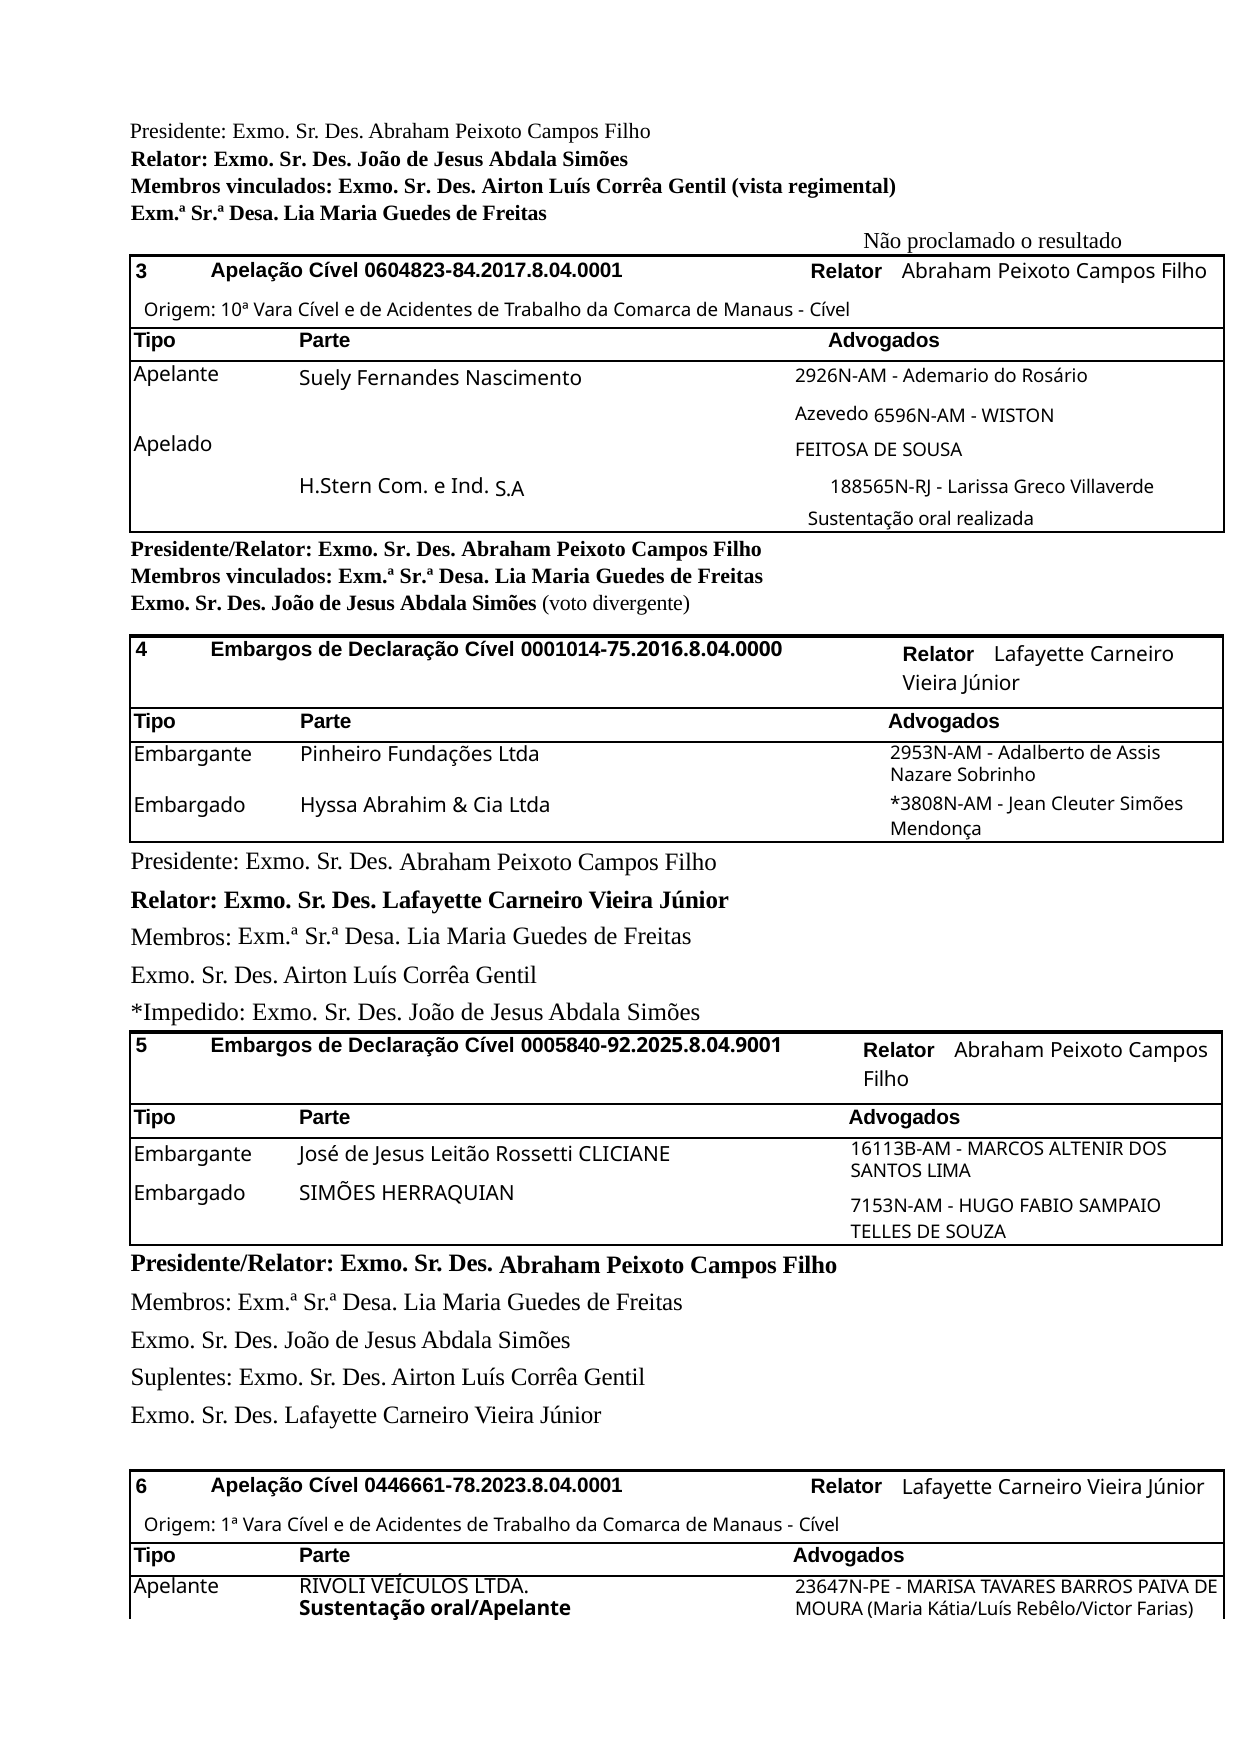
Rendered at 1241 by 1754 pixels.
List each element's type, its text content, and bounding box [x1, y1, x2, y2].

table_cell 16113B-AM - MARCOS ALTENIR DOS SANTOS LIMA 7153N-AM - HUGO FABIO SAMPAIO TELLES DE SOUZA [792, 1139, 1221, 1243]
table_cell José de Jesus Leitão Rossetti CLICIANE SIMÕES HERRAQUIAN [271, 1139, 792, 1243]
table_cell Parte [263, 1544, 716, 1575]
text Exmo. Sr. Des. Airton Luís Corrêa Gentil [130, 958, 1122, 988]
text Membros vinculados: Exmo. Sr. Des. Airton Luís Corrêa Gentil (vista regimental) [131, 173, 1122, 198]
table_cell *3808N-AM - Jean Cleuter Simões Mendonça [792, 785, 1222, 841]
text Presidente/Relator: Exmo. Sr. Des. Abraham Peixoto Campos Filho [130, 1248, 1122, 1278]
table_cell Embargado Hyssa Abrahim & Cia Ltda [131, 785, 792, 841]
table_cell Apelante Apelado [131, 362, 262, 531]
table_cell Suely Fernandes Nascimento 2926N-AM - Ademario do Rosário Azevedo 6596N-AM - WISTON FEITOSA DE SOUSA H.Stern Com. e Ind. S.A 188565N-RJ - Larissa Greco Villaverde Sustentação oral realizada [263, 362, 1223, 531]
text Relator: Exmo. Sr. Des. João de Jesus Abdala Simões [131, 146, 1122, 171]
table_cell Tipo [131, 1544, 262, 1575]
table_cell Tipo [131, 329, 262, 360]
table_header 5 Embargos de Declaração Cível 0005840-92.2025.8.04.9001 [131, 1034, 792, 1103]
table_cell Parte [271, 1105, 792, 1137]
text Membros vinculados: Exm.ª Sr.ª Desa. Lia Maria Guedes de Freitas [131, 563, 1122, 588]
table_header Relator Lafayette Carneiro Vieira Júnior [792, 638, 1222, 707]
table_cell 23647N-PE - MARISA TAVARES BARROS PAIVA DE MOURA (Maria Kátia/Luís Rebêlo/Victor Farias) [716, 1577, 1223, 1619]
table_cell Tipo [131, 1105, 271, 1137]
text Presidente/Relator: Exmo. Sr. Des. Abraham Peixoto Campos Filho [130, 536, 1122, 561]
table_header 4 Embargos de Declaração Cível 0001014-75.2016.8.04.0000 [131, 638, 792, 707]
table_header 3 Apelação Cível 0604823-84.2017.8.04.0001 Relator Abraham Peixoto Campos Filho Origem: 10ª Vara Cível e de Acidentes de Trabalho da Comarca de Manaus - Cível [131, 257, 1223, 327]
text Exmo. Sr. Des. João de Jesus Abdala Simões [130, 1323, 1122, 1353]
table_cell Advogados [792, 1105, 1221, 1137]
table_cell Advogados [792, 709, 1222, 741]
text Membros: Exm.ª Sr.ª Desa. Lia Maria Guedes de Freitas [130, 921, 1122, 951]
text Membros: Exm.ª Sr.ª Desa. Lia Maria Guedes de Freitas [130, 1286, 1122, 1316]
table_cell Tipo Parte [131, 709, 792, 741]
table_header Relator Abraham Peixoto Campos Filho [792, 1034, 1221, 1103]
table_cell Embargante Embargado [131, 1139, 271, 1243]
text Exmo. Sr. Des. Lafayette Carneiro Vieira Júnior [130, 1398, 1122, 1428]
text Não proclamado o resultado [131, 227, 1122, 254]
text Exm.ª Sr.ª Desa. Lia Maria Guedes de Freitas [131, 200, 1122, 225]
table_cell 2953N-AM - Adalberto de Assis Nazare Sobrinho [792, 743, 1222, 785]
table_header 6 Apelação Cível 0446661-78.2023.8.04.0001 Relator Lafayette Carneiro Vieira Júnior Origem: 1ª Vara Cível e de Acidentes de Trabalho da Comarca de Manaus - Cível [131, 1472, 1223, 1542]
text *Impedido: Exmo. Sr. Des. João de Jesus Abdala Simões [130, 996, 1122, 1026]
text Suplentes: Exmo. Sr. Des. Airton Luís Corrêa Gentil [130, 1361, 1122, 1391]
text Presidente: Exmo. Sr. Des. Abraham Peixoto Campos Filho [130, 846, 1122, 876]
table_cell RIVOLI VEÍCULOS LTDA. Sustentação oral/Apelante [263, 1577, 716, 1619]
text Presidente: Exmo. Sr. Des. Abraham Peixoto Campos Filho [118, 118, 1122, 143]
table_cell Advogados [716, 1544, 1223, 1575]
text Exmo. Sr. Des. João de Jesus Abdala Simões (voto divergente) [131, 590, 1122, 616]
table_cell Embargante Pinheiro Fundações Ltda [131, 743, 792, 785]
table_cell Parte Advogados [263, 329, 1223, 360]
table_cell Apelante [131, 1577, 262, 1619]
text Relator: Exmo. Sr. Des. Lafayette Carneiro Vieira Júnior [130, 883, 1122, 913]
